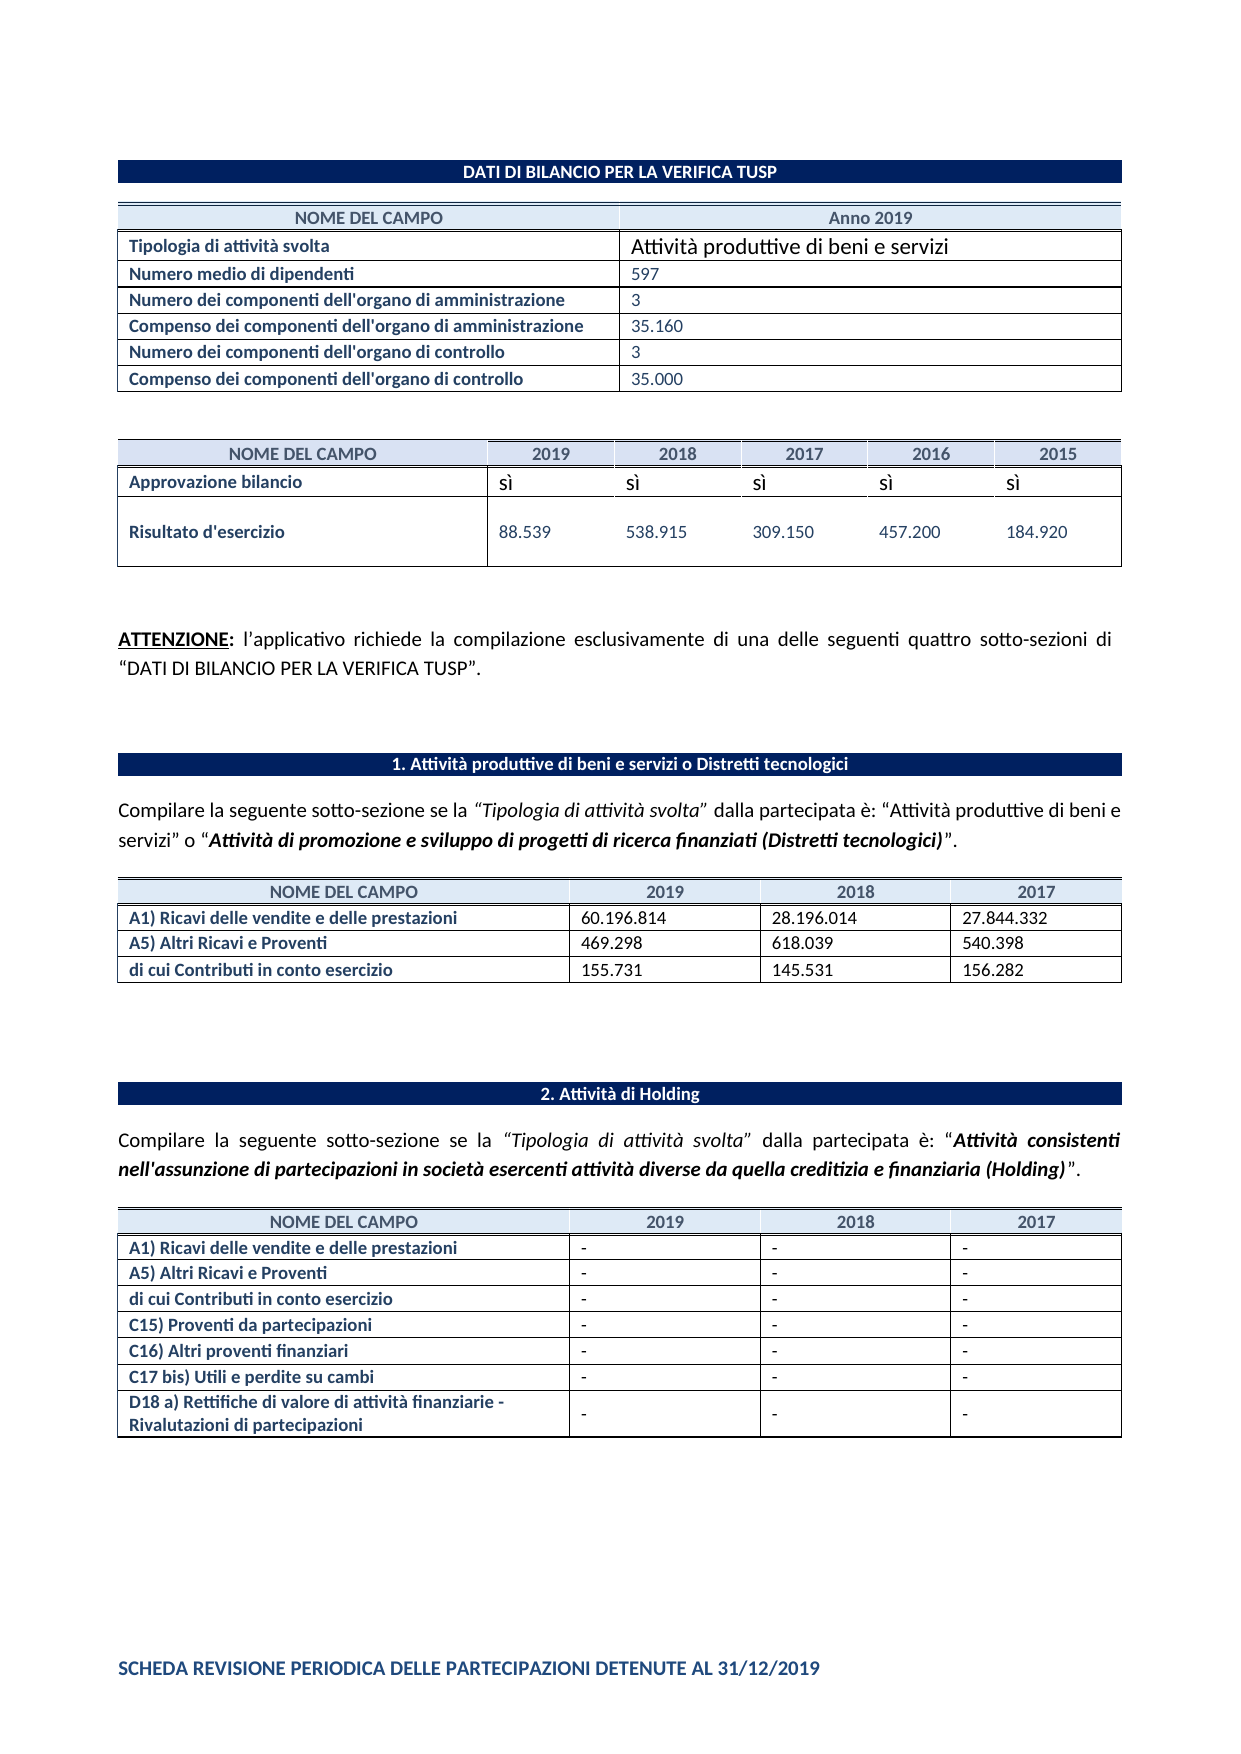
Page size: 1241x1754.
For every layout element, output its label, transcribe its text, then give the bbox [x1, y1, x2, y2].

table_cell Numero dei componenti dell'organo di controllo [118, 340, 619, 365]
table_cell sì [615, 468, 741, 496]
table_header NOME DEL CAMPO [118, 206, 619, 229]
table_cell sì [742, 468, 867, 496]
table_cell sì [995, 468, 1121, 496]
table_header NOME DEL CAMPO [118, 880, 569, 903]
table_cell 156.282 [951, 957, 1121, 982]
text ATTENZIONE: l’applicativo richiede la compilazione esclusivamente di una delle seguenti quattro sotto-sezioni di “DATI DI BILANCIO PER LA VERIFICA TUSP”. [118, 622, 1122, 681]
table_cell Numero dei componenti dell'organo di amministrazione [118, 288, 619, 312]
text DATI DI BILANCIO PER LA VERIFICA TUSP [118, 160, 1122, 183]
table_cell 35.000 [620, 366, 1121, 391]
table_cell A1) Ricavi delle vendite e delle prestazioni [118, 1236, 569, 1259]
table_cell - [570, 1365, 760, 1389]
table_cell Compenso dei componenti dell'organo di amministrazione [118, 314, 619, 339]
table_header 2017 [951, 880, 1122, 903]
table_cell Attività produttive di beni e servizi [620, 232, 1121, 260]
table_cell 469.298 [570, 931, 760, 956]
table_header 2019 [570, 880, 760, 903]
table_cell Tipologia di attività svolta [118, 232, 619, 260]
table_cell - [570, 1236, 760, 1259]
table_cell - [761, 1236, 950, 1259]
table_cell - [570, 1391, 760, 1436]
table_cell - [951, 1236, 1121, 1259]
table_cell 3 [620, 340, 1121, 365]
table_header NOME DEL CAMPO [118, 1210, 569, 1233]
table_cell - [761, 1338, 950, 1363]
table_cell Approvazione bilancio [118, 468, 487, 496]
table_cell 538.915 [615, 497, 741, 566]
table_header 2019 [488, 442, 614, 465]
table_cell A1) Ricavi delle vendite e delle prestazioni [118, 906, 569, 929]
text 1. Attività produttive di beni e servizi o Distretti tecnologici [118, 753, 1122, 776]
table_cell D18 a) Rettifiche di valore di attività finanziarie - Rivalutazioni di partecipazioni [118, 1391, 569, 1436]
table_header 2018 [761, 1210, 950, 1233]
table_cell 3 [620, 288, 1121, 312]
table_header Anno 2019 [620, 206, 1121, 229]
table_cell - [570, 1260, 760, 1285]
table_cell 309.150 [742, 497, 867, 566]
text Compilare la seguente sotto-sezione se la “Tipologia di attività svolta” dalla partecipata è: “Attività consistenti nell'assunzione di partecipazioni in società esercenti attività diverse da quella creditizia e finanziaria (Holding)”. [118, 1123, 1122, 1182]
table_cell A5) Altri Ricavi e Proventi [118, 1260, 569, 1285]
table_header NOME DEL CAMPO [118, 440, 487, 465]
table_header 2018 [615, 442, 741, 465]
table_cell - [570, 1286, 760, 1311]
table_cell A5) Altri Ricavi e Proventi [118, 931, 569, 956]
table_cell 35.160 [620, 314, 1121, 339]
table_cell 597 [620, 261, 1121, 286]
table_cell Numero medio di dipendenti [118, 261, 619, 286]
table_header 2017 [951, 1210, 1122, 1233]
table_header 2016 [868, 442, 994, 465]
table_cell C16) Altri proventi finanziari [118, 1338, 569, 1363]
table_cell - [761, 1312, 950, 1337]
table_cell 88.539 [488, 497, 614, 566]
table_cell - [951, 1260, 1121, 1285]
table_header 2015 [995, 442, 1121, 465]
table_cell 540.398 [951, 931, 1121, 956]
table_cell 27.844.332 [951, 906, 1121, 929]
table_cell sì [868, 468, 994, 496]
table_cell - [951, 1312, 1121, 1337]
table_header 2017 [742, 442, 867, 465]
table_cell - [951, 1338, 1121, 1363]
table_cell 155.731 [570, 957, 760, 982]
table_cell - [570, 1312, 760, 1337]
table_cell - [951, 1286, 1121, 1311]
table_cell - [951, 1391, 1121, 1436]
table_cell - [761, 1365, 950, 1389]
table_cell Compenso dei componenti dell'organo di controllo [118, 366, 619, 391]
table_cell 457.200 [868, 497, 994, 566]
table_cell 145.531 [761, 957, 950, 982]
table_cell Risultato d'esercizio [118, 497, 487, 566]
table_cell sì [488, 468, 614, 496]
table_cell 28.196.014 [761, 906, 950, 929]
table_cell di cui Contributi in conto esercizio [118, 957, 569, 982]
table_cell 618.039 [761, 931, 950, 956]
table_cell - [761, 1260, 950, 1285]
table_cell - [951, 1365, 1121, 1389]
text 2. Attività di Holding [118, 1082, 1122, 1105]
table_cell 60.196.814 [570, 906, 760, 929]
table_cell di cui Contributi in conto esercizio [118, 1286, 569, 1311]
table_cell - [570, 1338, 760, 1363]
table_cell C17 bis) Utili e perdite su cambi [118, 1365, 569, 1389]
table_cell 184.920 [995, 497, 1121, 566]
table_header 2019 [570, 1210, 760, 1233]
table_cell C15) Proventi da partecipazioni [118, 1312, 569, 1337]
table_cell - [761, 1286, 950, 1311]
table_cell - [761, 1391, 950, 1436]
table_header 2018 [761, 880, 950, 903]
text Compilare la seguente sotto-sezione se la “Tipologia di attività svolta” dalla partecipata è: “Attività produttive di beni e servizi” o “Attività di promozione e sviluppo di progetti di ricerca finanziati (Distretti tecnologici)”. [118, 794, 1122, 852]
